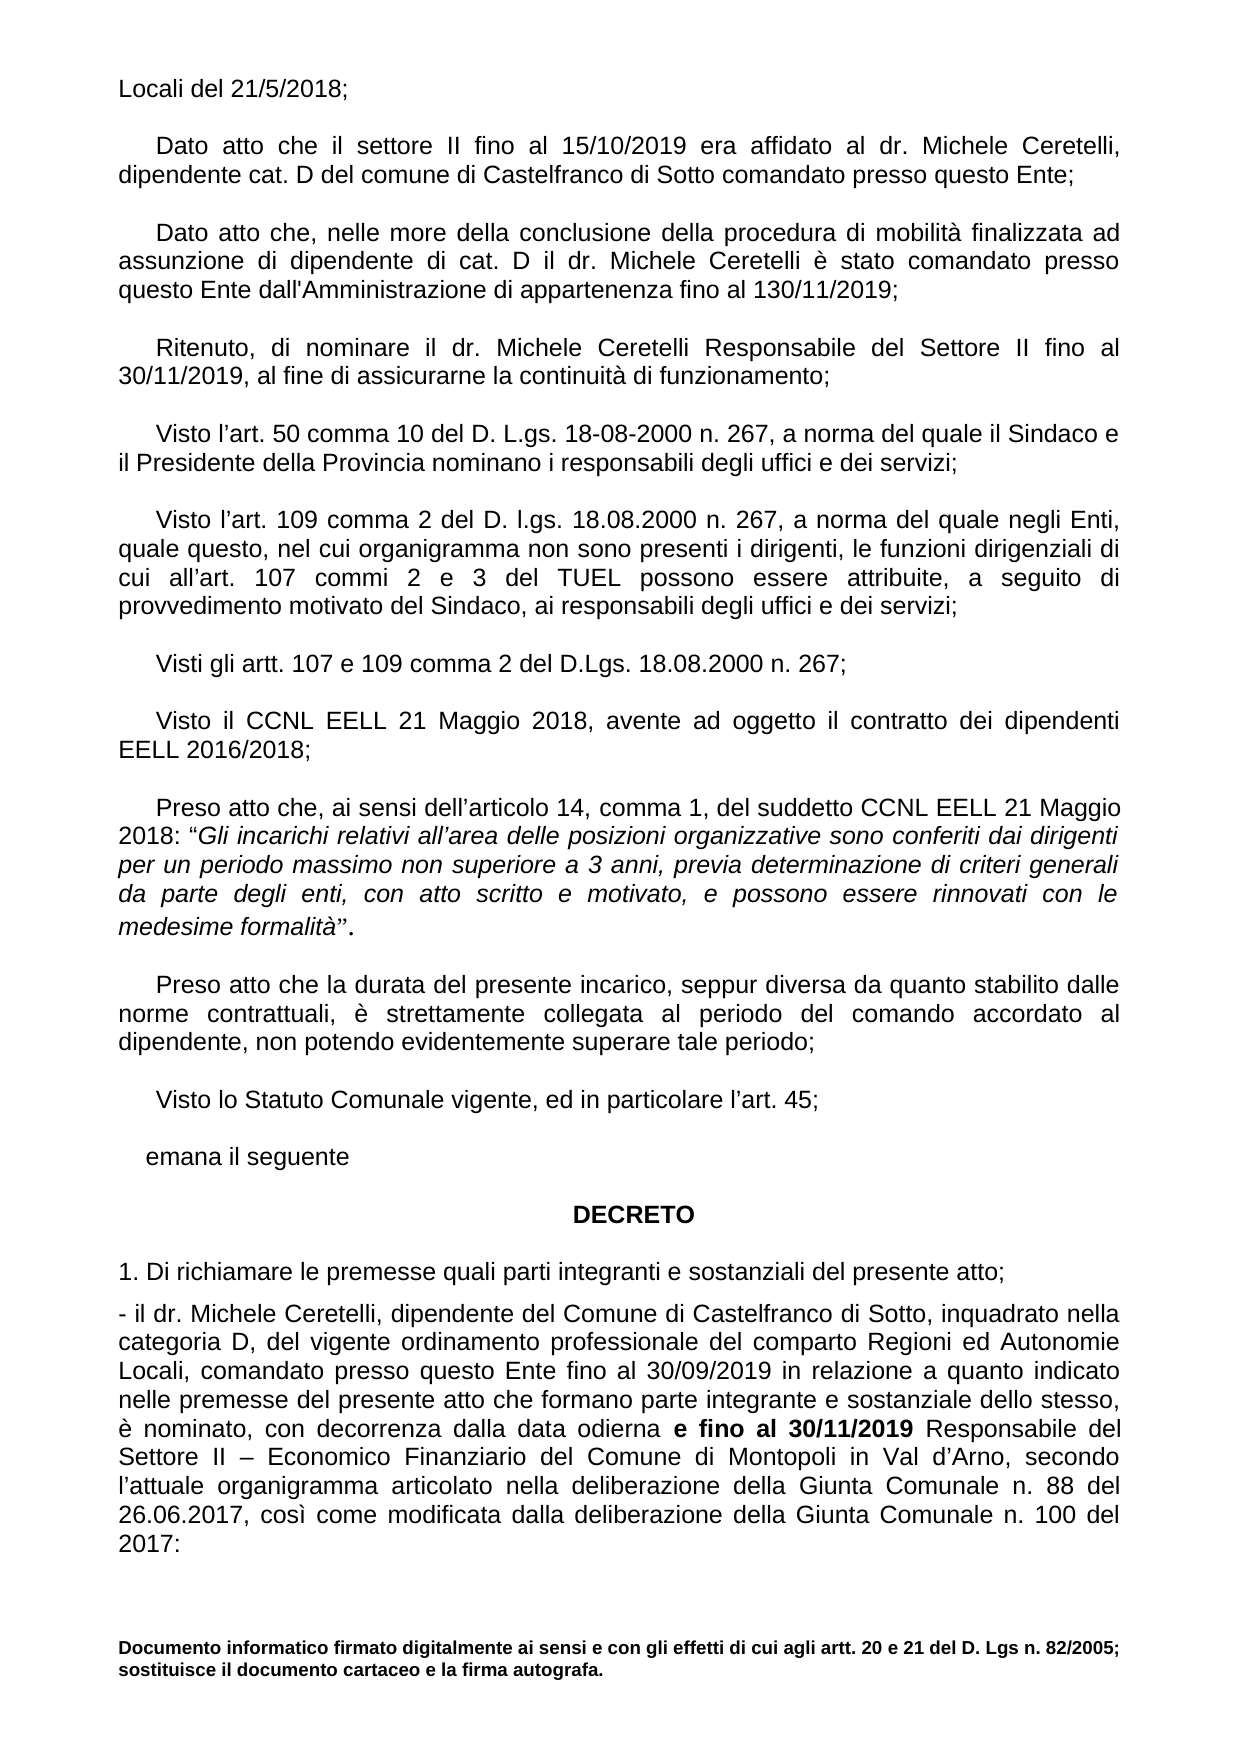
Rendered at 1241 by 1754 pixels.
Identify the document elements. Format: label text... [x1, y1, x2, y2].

text Preso atto che, ai sensi dell’articolo 14, comma 1, del suddetto CCNL EELL 21 Maggio 2018: “Gli incarichi relativi all’area delle posizioni organizzative sono conferiti dai dirigenti per un periodo massimo non superiore a 3 anni, previa determinazione di criteri generali da parte degli enti, con atto scritto e motivato, e possono essere rinnovati con le medesime formalità”. [118, 793, 1122, 941]
text Visto l’art. 50 comma 10 del D. L.gs. 18-08-2000 n. 267, a norma del quale il Sindaco e il Presidente della Provincia nominano i responsabili degli uffici e dei servizi; [118, 419, 1122, 476]
text Visti gli artt. 107 e 109 comma 2 del D.Lgs. 18.08.2000 n. 267; [118, 649, 1122, 678]
list Locali del 21/5/2018; [118, 74, 1122, 103]
text Ritenuto, di nominare il dr. Michele Ceretelli Responsabile del Settore II fino al 30/11/2019, al fine di assicurarne la continuità di funzionamento; [118, 333, 1122, 390]
text - il dr. Michele Ceretelli, dipendente del Comune di Castelfranco di Sotto, inquadrato nella categoria D, del vigente ordinamento professionale del comparto Regioni ed Autonomie Locali, comandato presso questo Ente fino al 30/09/2019 in relazione a quanto indicato nelle premesse del presente atto che formano parte integrante e sostanziale dello stesso, è nominato, con decorrenza dalla data odierna e fino al 30/11/2019 Responsabile del Settore II – Economico Finanziario del Comune di Montopoli in Val d’Arno, secondo l’attuale organigramma articolato nella deliberazione della Giunta Comunale n. 88 del 26.06.2017, così come modificata dalla deliberazione della Giunta Comunale n. 100 del 2017: [118, 1299, 1122, 1557]
text DECRETO [118, 1200, 1122, 1229]
text Dato atto che, nelle more della conclusione della procedura di mobilità finalizzata ad assunzione di dipendente di cat. D il dr. Michele Ceretelli è stato comandato presso questo Ente dall'Amministrazione di appartenenza fino al 130/11/2019; [118, 218, 1122, 304]
text Visto l’art. 109 comma 2 del D. l.gs. 18.08.2000 n. 267, a norma del quale negli Enti, quale questo, nel cui organigramma non sono presenti i dirigenti, le funzioni dirigenziali di cui all’art. 107 commi 2 e 3 del TUEL possono essere attribuite, a seguito di provvedimento motivato del Sindaco, ai responsabili degli uffici e dei servizi; [118, 505, 1122, 620]
text 1. Di richiamare le premesse quali parti integranti e sostanziali del presente atto; [118, 1257, 1122, 1286]
text Visto il CCNL EELL 21 Maggio 2018, avente ad oggetto il contratto dei dipendenti EELL 2016/2018; [118, 706, 1122, 764]
text emana il seguente [118, 1142, 1122, 1171]
text Preso atto che la durata del presente incarico, seppur diversa da quanto stabilito dalle norme contrattuali, è strettamente collegata al periodo del comando accordato al dipendente, non potendo evidentemente superare tale periodo; [118, 970, 1122, 1056]
text Visto lo Statuto Comunale vigente, ed in particolare l’art. 45; [118, 1085, 1122, 1114]
text Dato atto che il settore II fino al 15/10/2019 era affidato al dr. Michele Ceretelli, dipendente cat. D del comune di Castelfranco di Sotto comandato presso questo Ente; [118, 131, 1122, 189]
